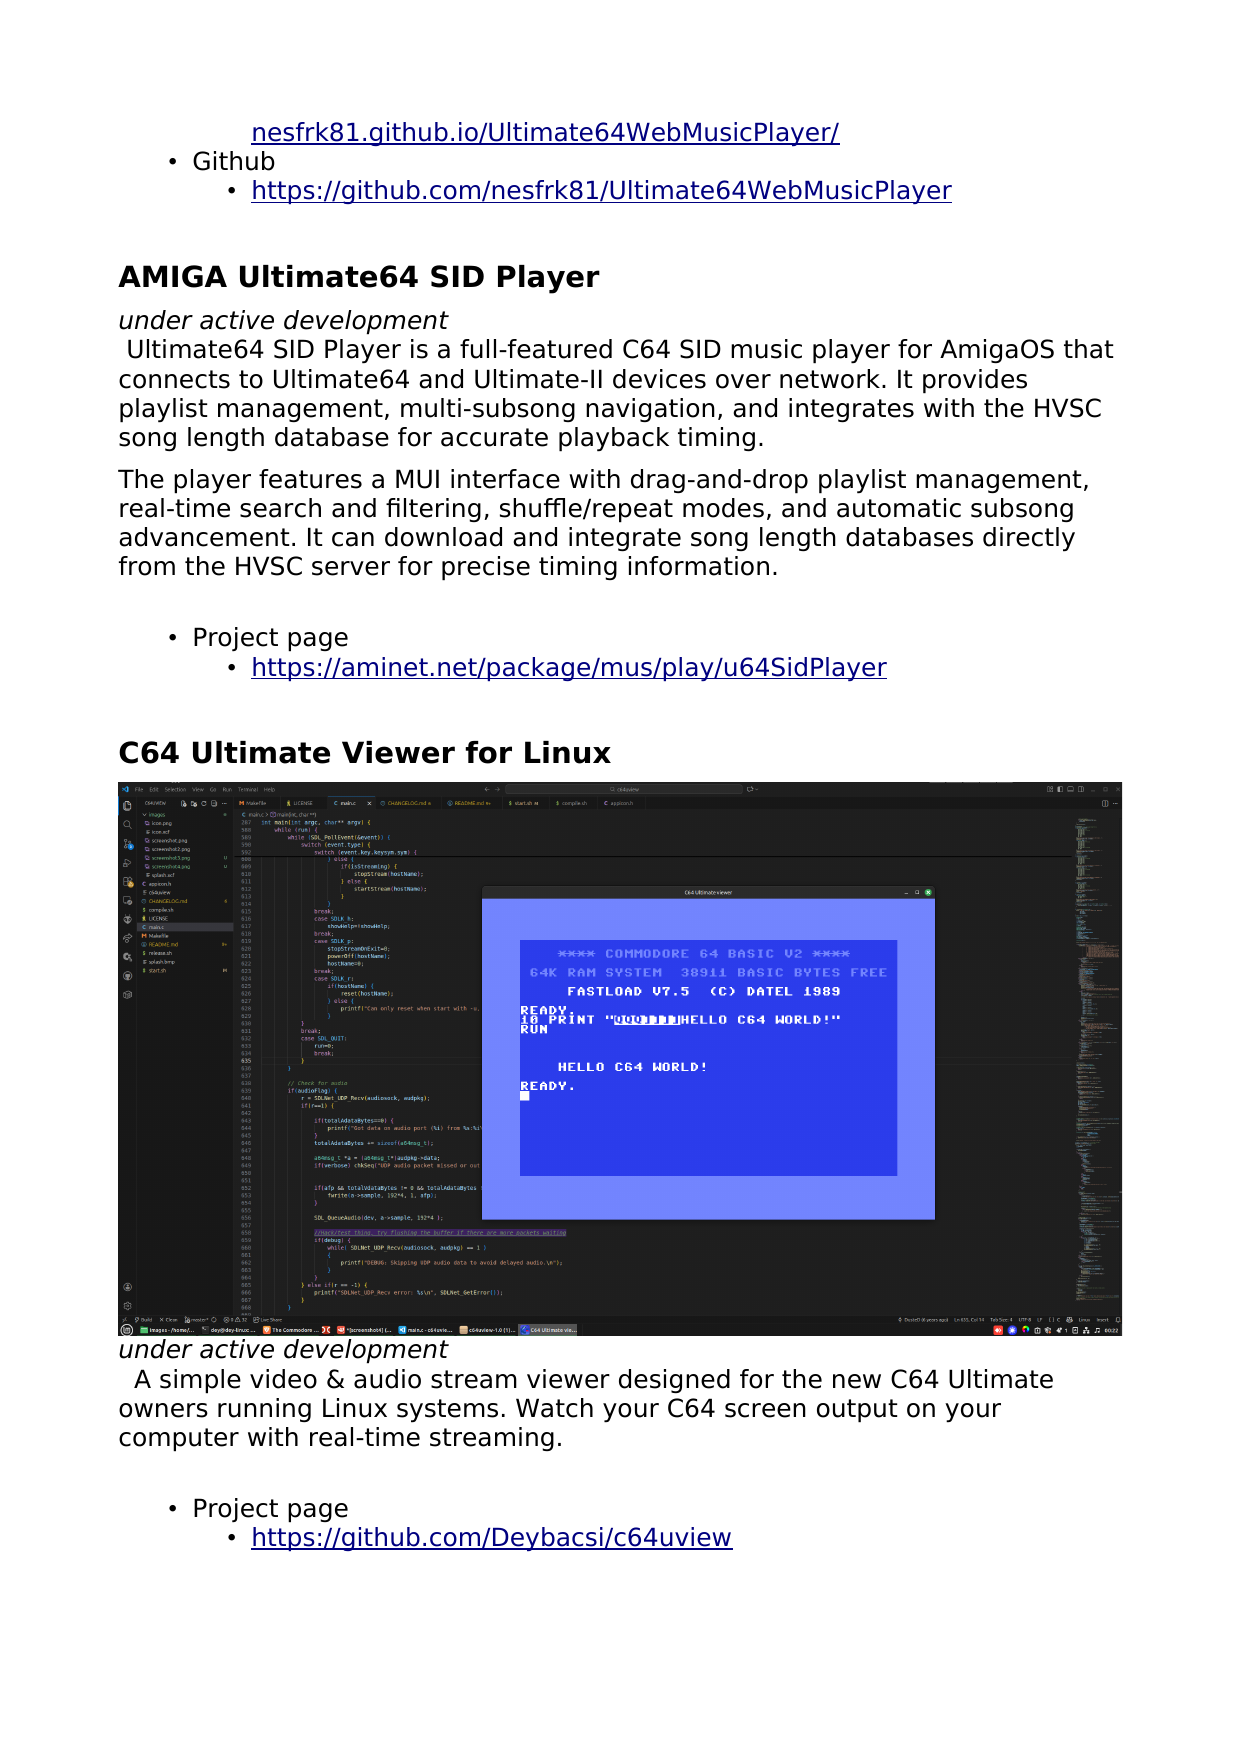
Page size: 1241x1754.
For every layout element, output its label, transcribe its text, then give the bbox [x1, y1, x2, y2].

list Project page [177, 623, 1122, 653]
list Github [177, 147, 1122, 176]
list Project page [177, 1494, 1122, 1523]
list https://github.com/Deybacsi/c64uview [236, 1523, 1122, 1553]
list https://aminet.net/package/mus/play/u64SidPlayer [236, 653, 1122, 682]
picture [118, 782, 1123, 1336]
subtitle AMIGA Ultimate64 SID Player [118, 260, 1122, 294]
text under active development Ultimate64 SID Player is a full-featured C64 SID music player for AmigaOS that connects to Ultimate64 and Ultimate-II devices over network. It provides playlist management, multi-subsong navigation, and integrates with the HVSC song length database for accurate playback timing. [118, 307, 1122, 452]
list https://github.com/nesfrk81/Ultimate64WebMusicPlayer [236, 176, 1122, 206]
text under active development A simple video & audio stream viewer designed for the new C64 Ultimate owners running Linux systems. Watch your C64 screen output on your computer with real-time streaming. [118, 1336, 1122, 1452]
subtitle C64 Ultimate Viewer for Linux [118, 736, 1122, 770]
text The player features a MUI interface with drag-and-drop playlist management, real-time search and filtering, shuffle/repeat modes, and automatic subsong advancement. It can download and integrate song length databases directly from the HVSC server for precise timing information. [118, 465, 1122, 582]
list https://nesfrk81.github.io/Ultimate64WebMusicPlayer/ [236, 118, 1122, 147]
